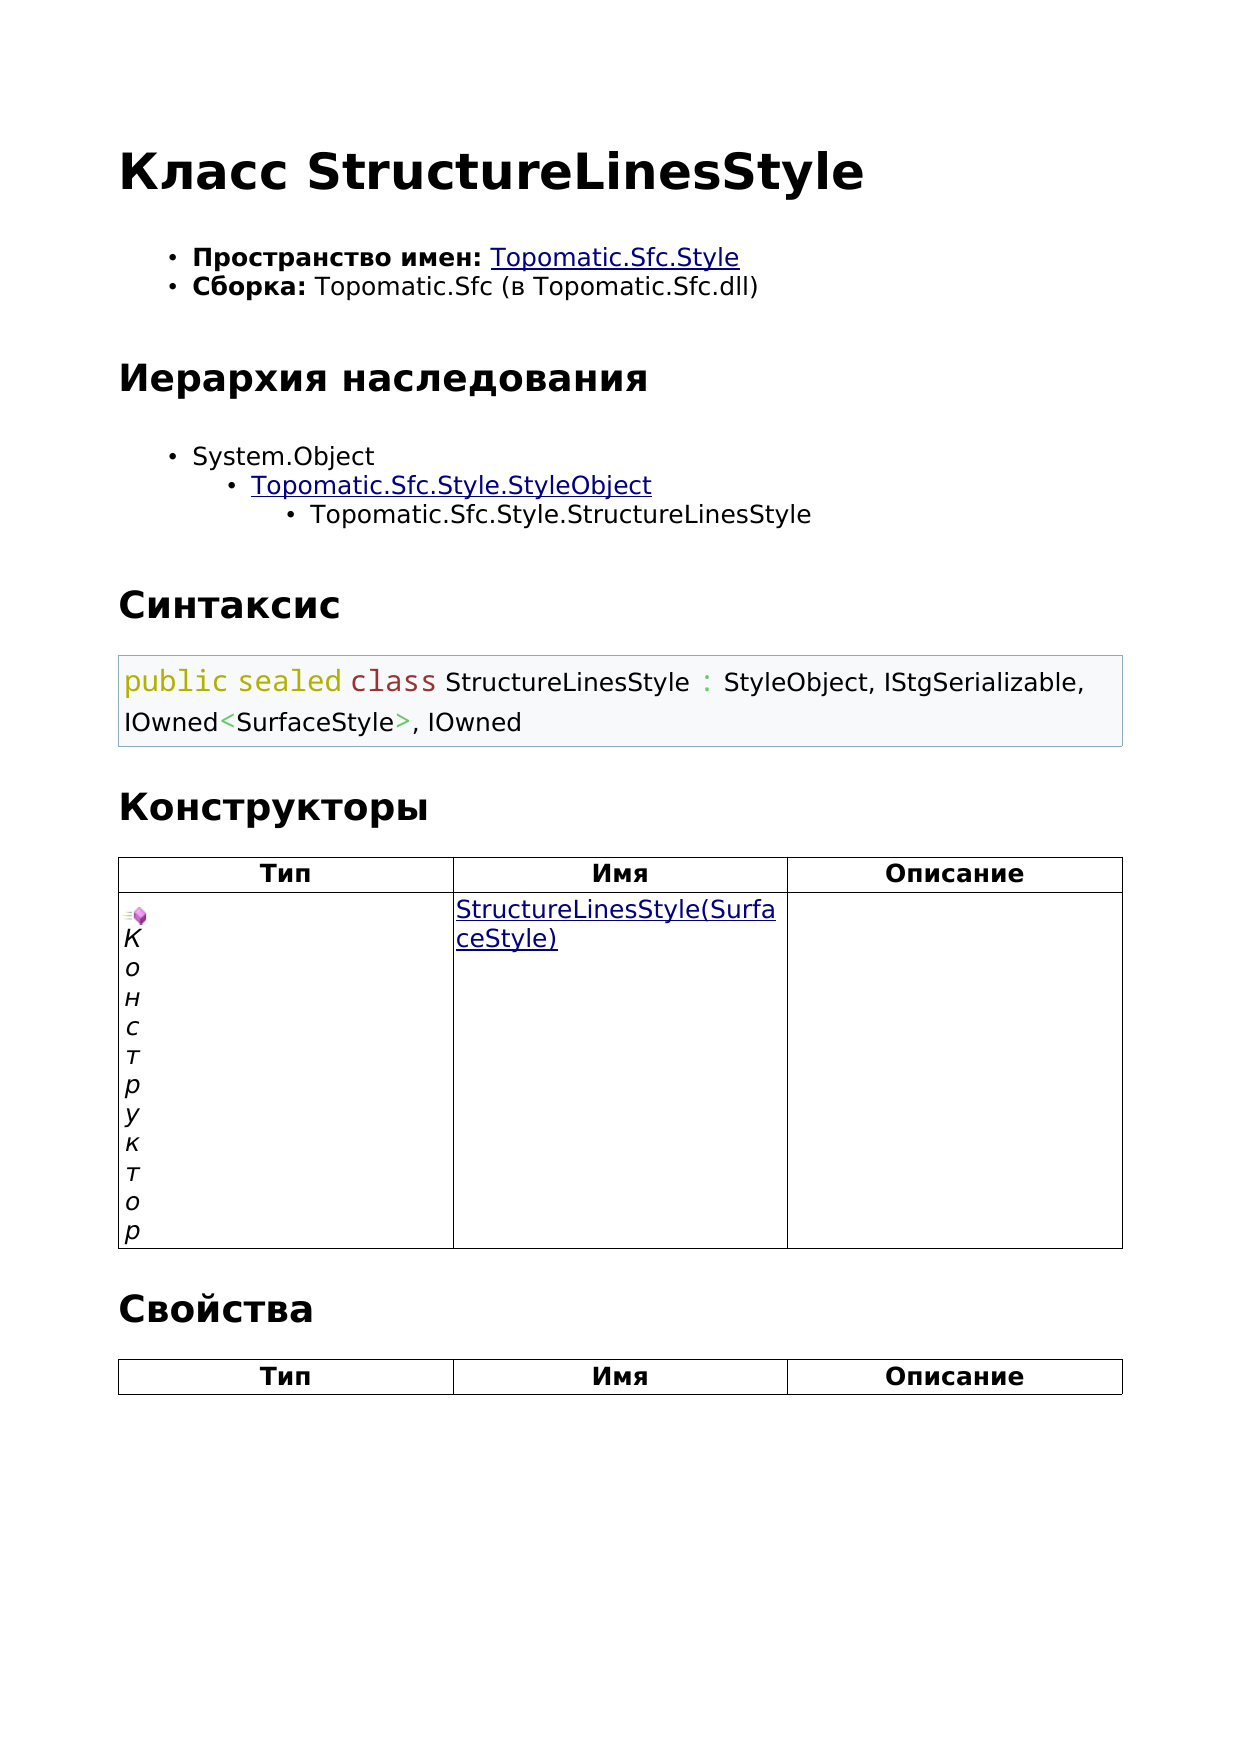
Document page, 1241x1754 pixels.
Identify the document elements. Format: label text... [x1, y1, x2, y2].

subtitle Конструкторы [118, 786, 1122, 829]
table_header Тип [119, 858, 453, 892]
table_header public sealed class StructureLinesStyle : StyleObject, IStgSerializable, IOwned<SurfaceStyle>, IOwned [119, 656, 1122, 746]
list Пространство имен: Topomatic.Sfc.Style [177, 243, 1122, 272]
subtitle Класс StructureLinesStyle [118, 143, 1122, 201]
table_header Имя [454, 1360, 787, 1394]
table_header Имя [454, 858, 787, 892]
list Сборка: Topomatic.Sfc (в Topomatic.Sfc.dll) [177, 272, 1122, 302]
subtitle Свойства [118, 1288, 1122, 1332]
table_cell [788, 893, 1122, 1248]
picture [121, 907, 147, 925]
table_header Тип [119, 1360, 453, 1394]
table_header Описание [788, 858, 1122, 892]
table_cell StructureLinesStyle(SurfaceStyle) [454, 893, 787, 1248]
list Topomatic.Sfc.Style.StructureLinesStyle [295, 500, 1122, 529]
subtitle Синтаксис [118, 584, 1122, 627]
table_header Описание [788, 1360, 1122, 1394]
list Topomatic.Sfc.Style.StyleObject [236, 471, 1122, 500]
subtitle Иерархия наследования [118, 356, 1122, 400]
table_cell [119, 893, 453, 1248]
list System.Object [177, 442, 1122, 471]
